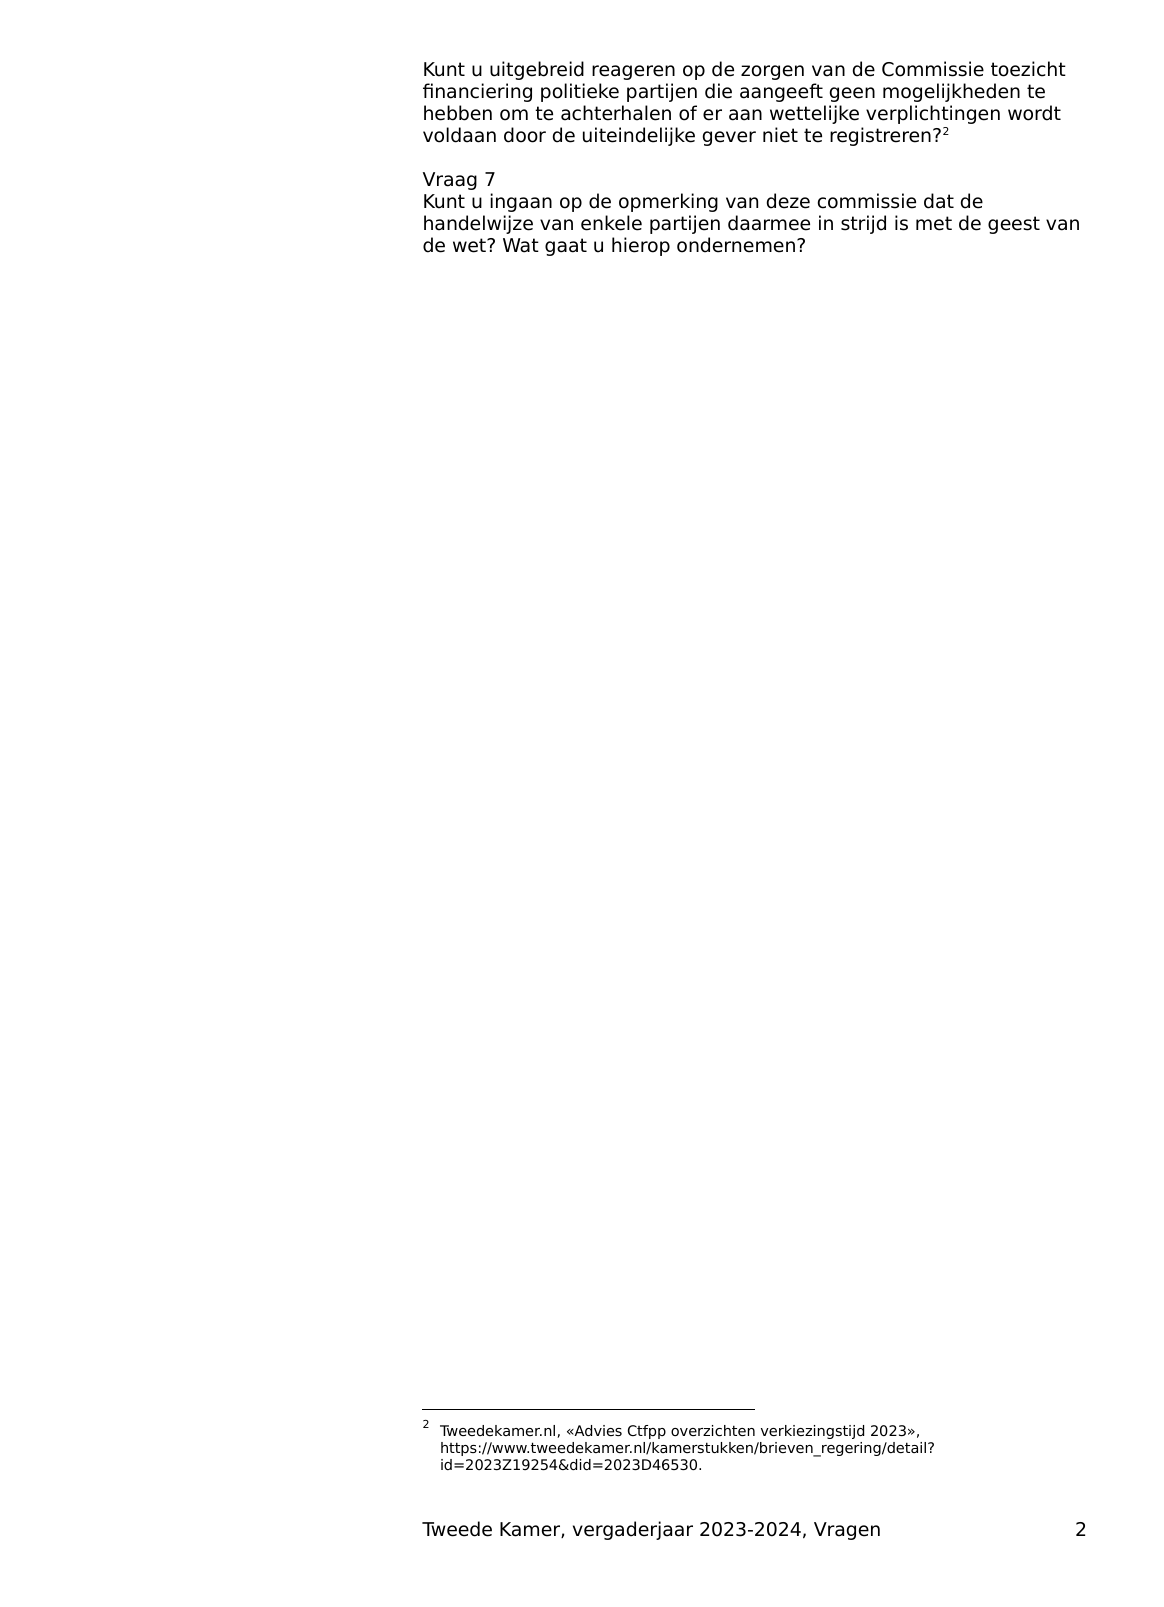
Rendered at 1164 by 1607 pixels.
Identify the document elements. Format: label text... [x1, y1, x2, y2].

text Tweedekamer.nl, «Advies Ctfpp overzichten verkiezingstijd 2023», https://www.tweedekamer.nl/kamerstukken/brieven_regering/detail?id=2023Z19254&did=2023D46530. [422, 1418, 1087, 1474]
text Kunt u ingaan op de opmerking van deze commissie dat de handelwijze van enkele partijen daarmee in strijd is met de geest van de wet? Wat gaat u hierop ondernemen? [422, 191, 1087, 257]
text Vraag 7 [422, 169, 1087, 191]
text Kunt u uitgebreid reageren op de zorgen van de Commissie toezicht financiering politieke partijen die aangeeft geen mogelijkheden te hebben om te achterhalen of er aan wettelijke verplichtingen wordt voldaan door de uiteindelijke gever niet te registreren? [422, 59, 1087, 147]
